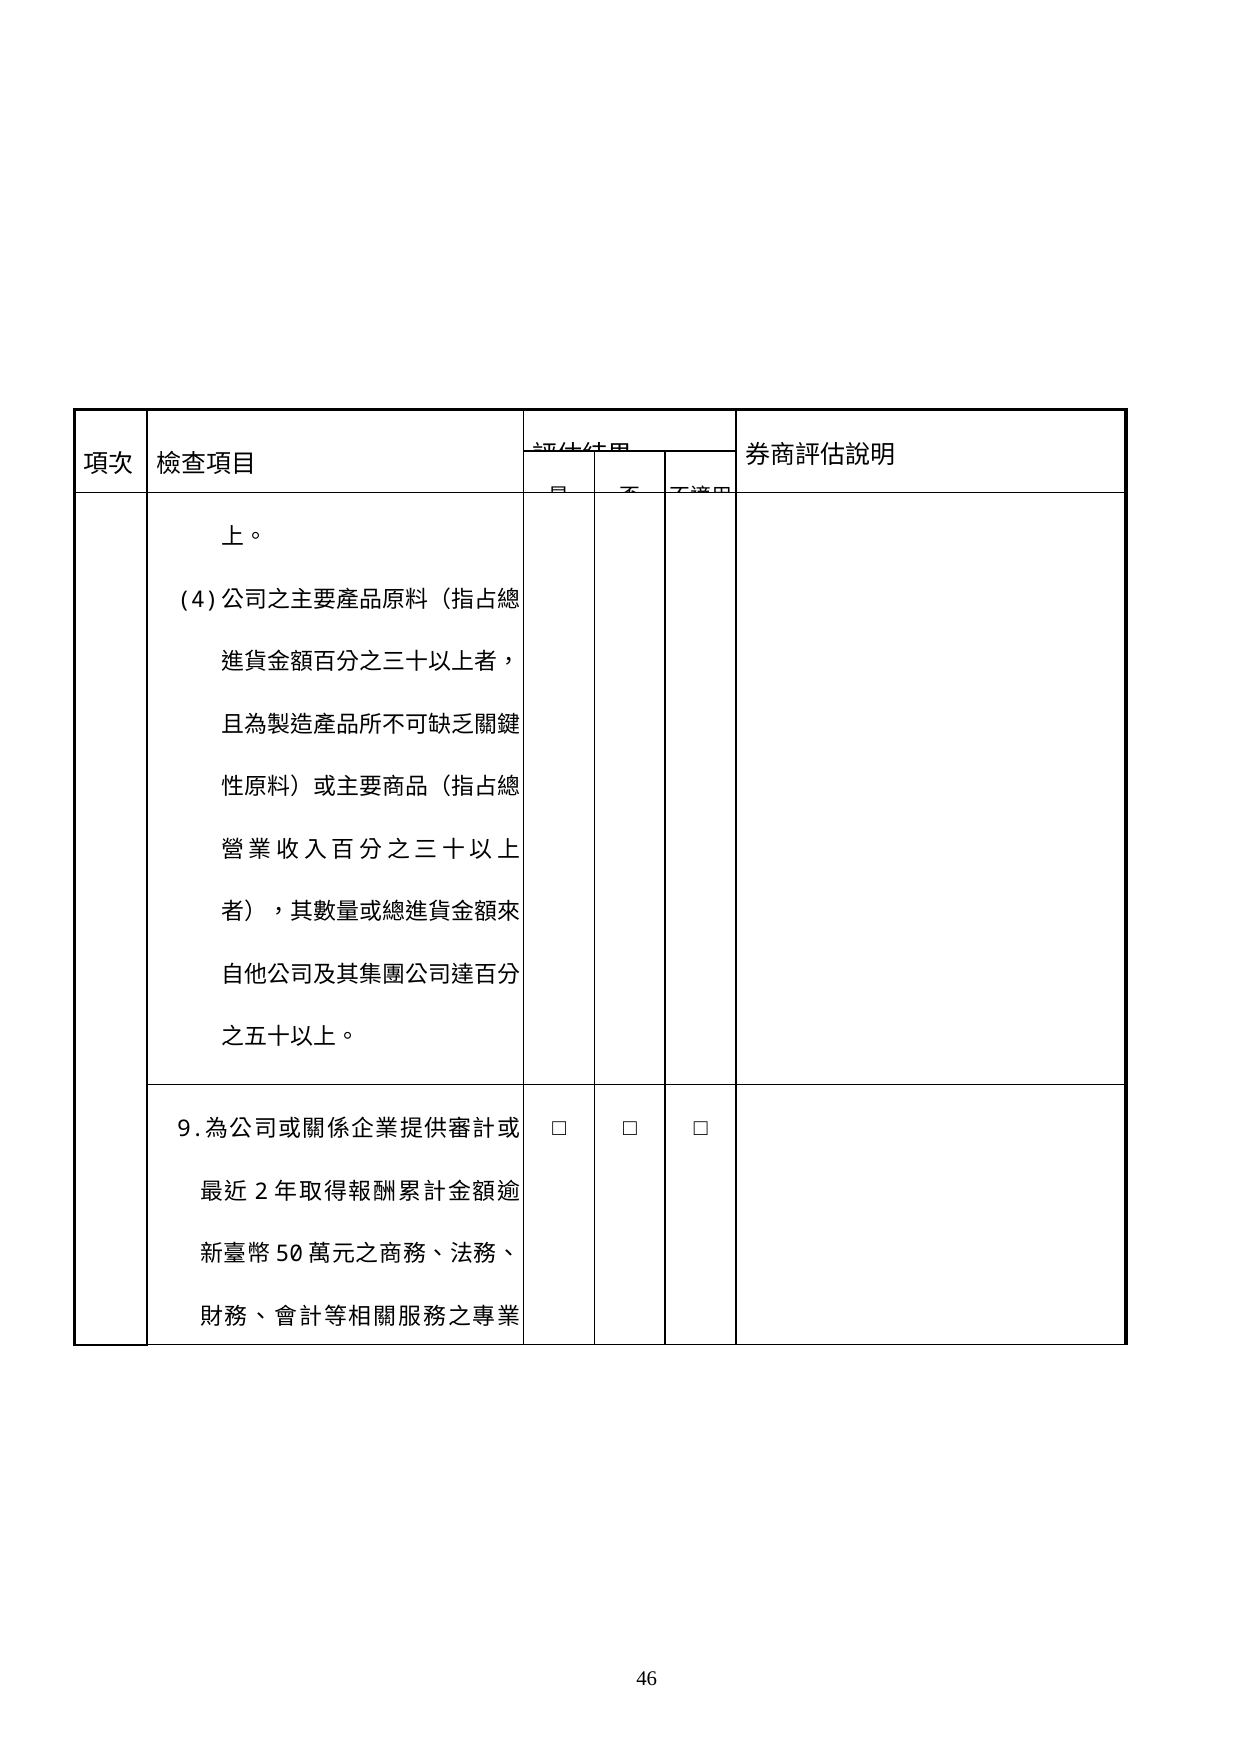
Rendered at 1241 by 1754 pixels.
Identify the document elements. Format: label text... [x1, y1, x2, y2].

table_cell □ [595, 493, 664, 1083]
table_header 券商評估說明 (至少應填製下列預設文字格式內容) [737, 411, 1124, 492]
table_cell 是 [524, 452, 594, 492]
table_header 項次 [76, 411, 146, 492]
table_cell 不適用 [666, 452, 735, 492]
table_header 檢查項目 [148, 411, 523, 492]
table_cell □ [524, 1085, 594, 1344]
table_cell □ [524, 493, 594, 1083]
table_cell [737, 1085, 1124, 1344]
table_header 評估結果 [524, 411, 735, 450]
table_cell □ [595, 1085, 664, 1344]
table_cell [76, 493, 146, 1344]
table_cell 否 [595, 452, 664, 492]
table_cell □ [666, 493, 735, 1083]
table_cell 例：獨立董事XXX雖兼任本公司之母公司○○公司之董事，但無獨董辦法第3條第4項(2)、(3)、(4)款情事，符合獨董辦法第3條第2項規定。 [737, 493, 1124, 1083]
table_cell □ [666, 1085, 735, 1344]
table_cell 8.擔任下列(1)~(4)與公司有財務或業務往來之特定公司或機構之董事（理事）、監察人（監事）、經理人或持股百分之五以上股東。 持有公司已發行股份總數百分之二十以上，未超過百分之五十。(註3) 他公司及其董事、監察人及持有股份超過股份總數百分之十之股東總計持有公司已發行股份總數百分之三十以上，且雙方曾有財務或業務上之往來紀錄。前述人員持有之股票，包括其配偶、未成年子女及利用他人名義持有者在內。 公司之營業收入來自他公司及其集團公司達百分之三十以上。 公司之主要產品原料（指占總進貨金額百分之三十以上者，且為製造產品所不可缺乏關鍵性原料）或主要商品（指占總營業收入百分之三十以上者），其數量或總進貨金額來自他公司及其集團公司達百分之五十以上。 [148, 493, 523, 1083]
table_cell 9.為公司或關係企業提供審計或最近2年取得報酬累計金額逾新臺幣50萬元之商務、法務、財務、會計等相關服務之專業 [148, 1085, 523, 1344]
